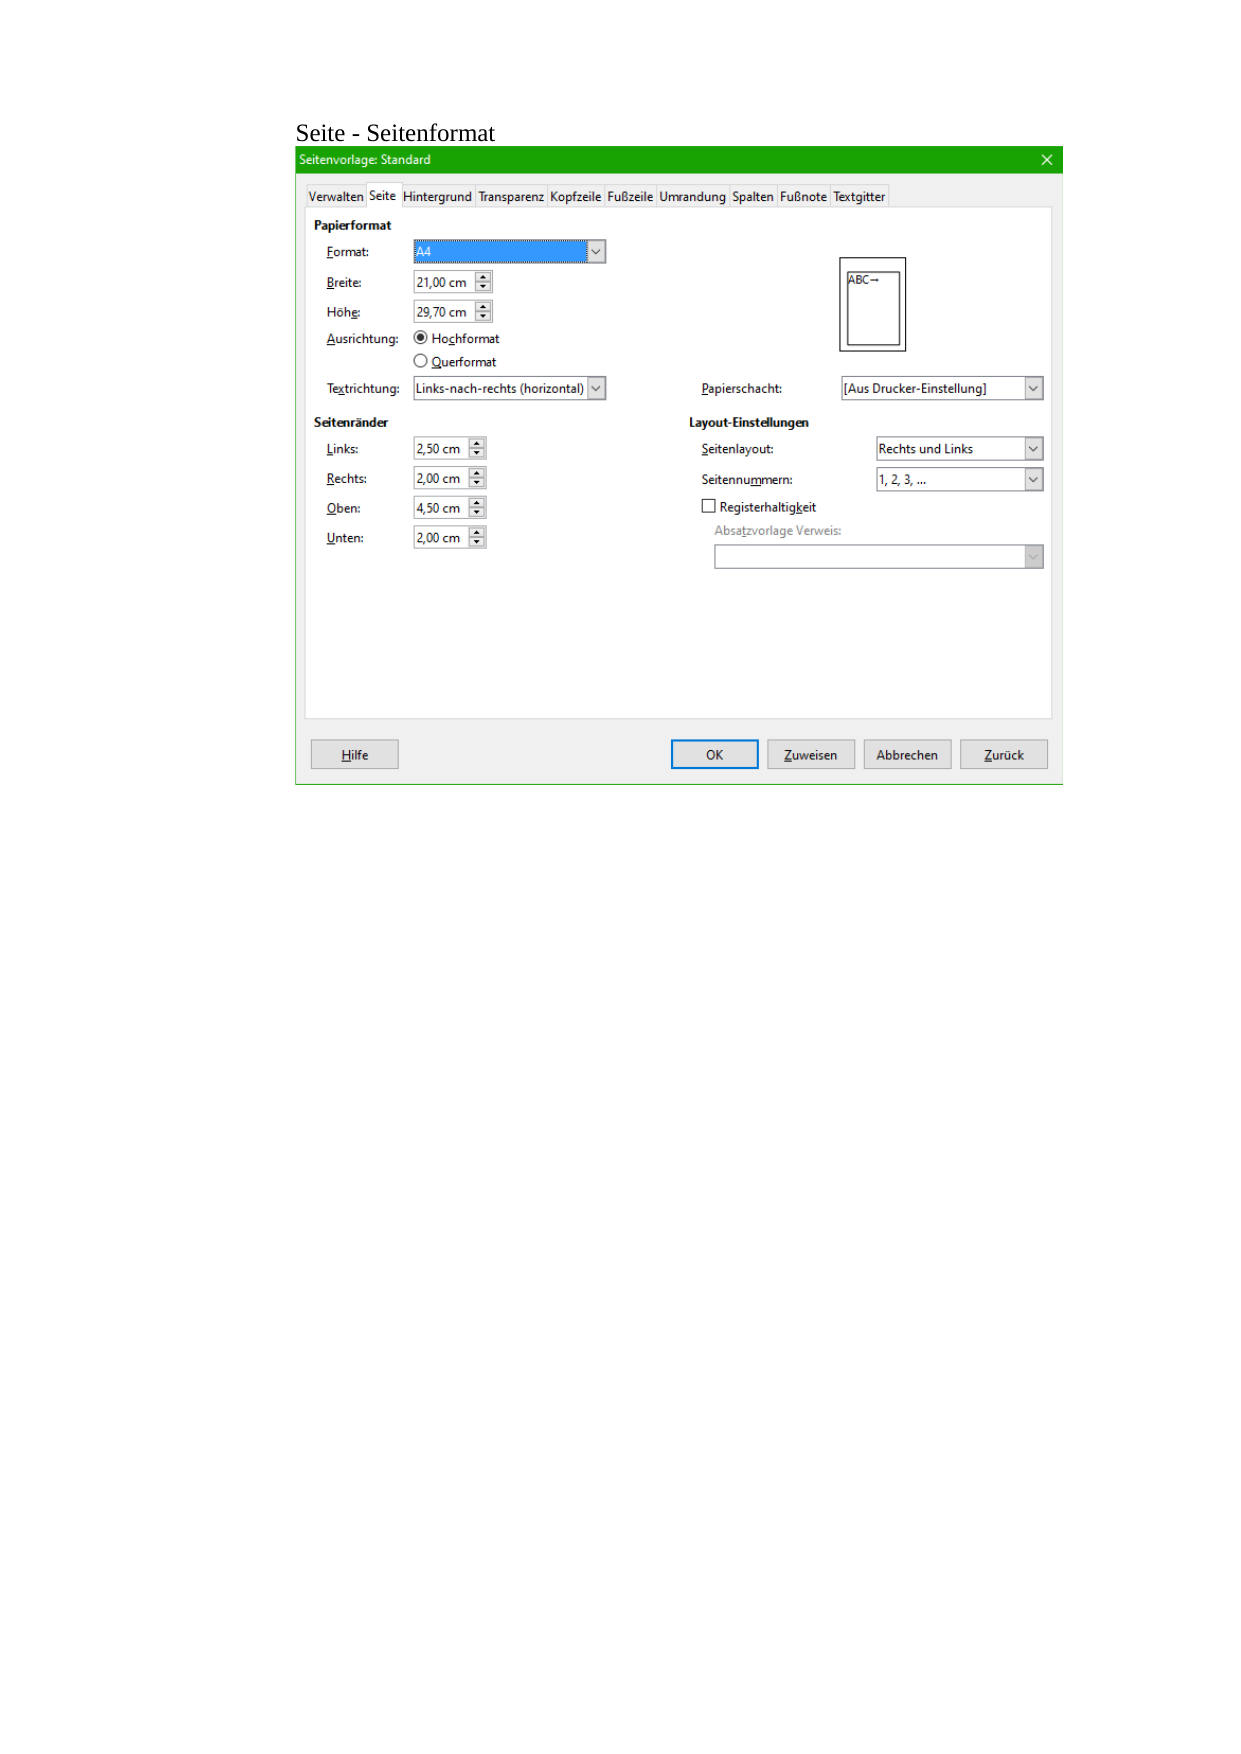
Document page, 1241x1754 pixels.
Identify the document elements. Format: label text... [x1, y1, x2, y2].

picture [295, 146, 1063, 785]
text Seite - Seitenformat [295, 118, 1063, 146]
